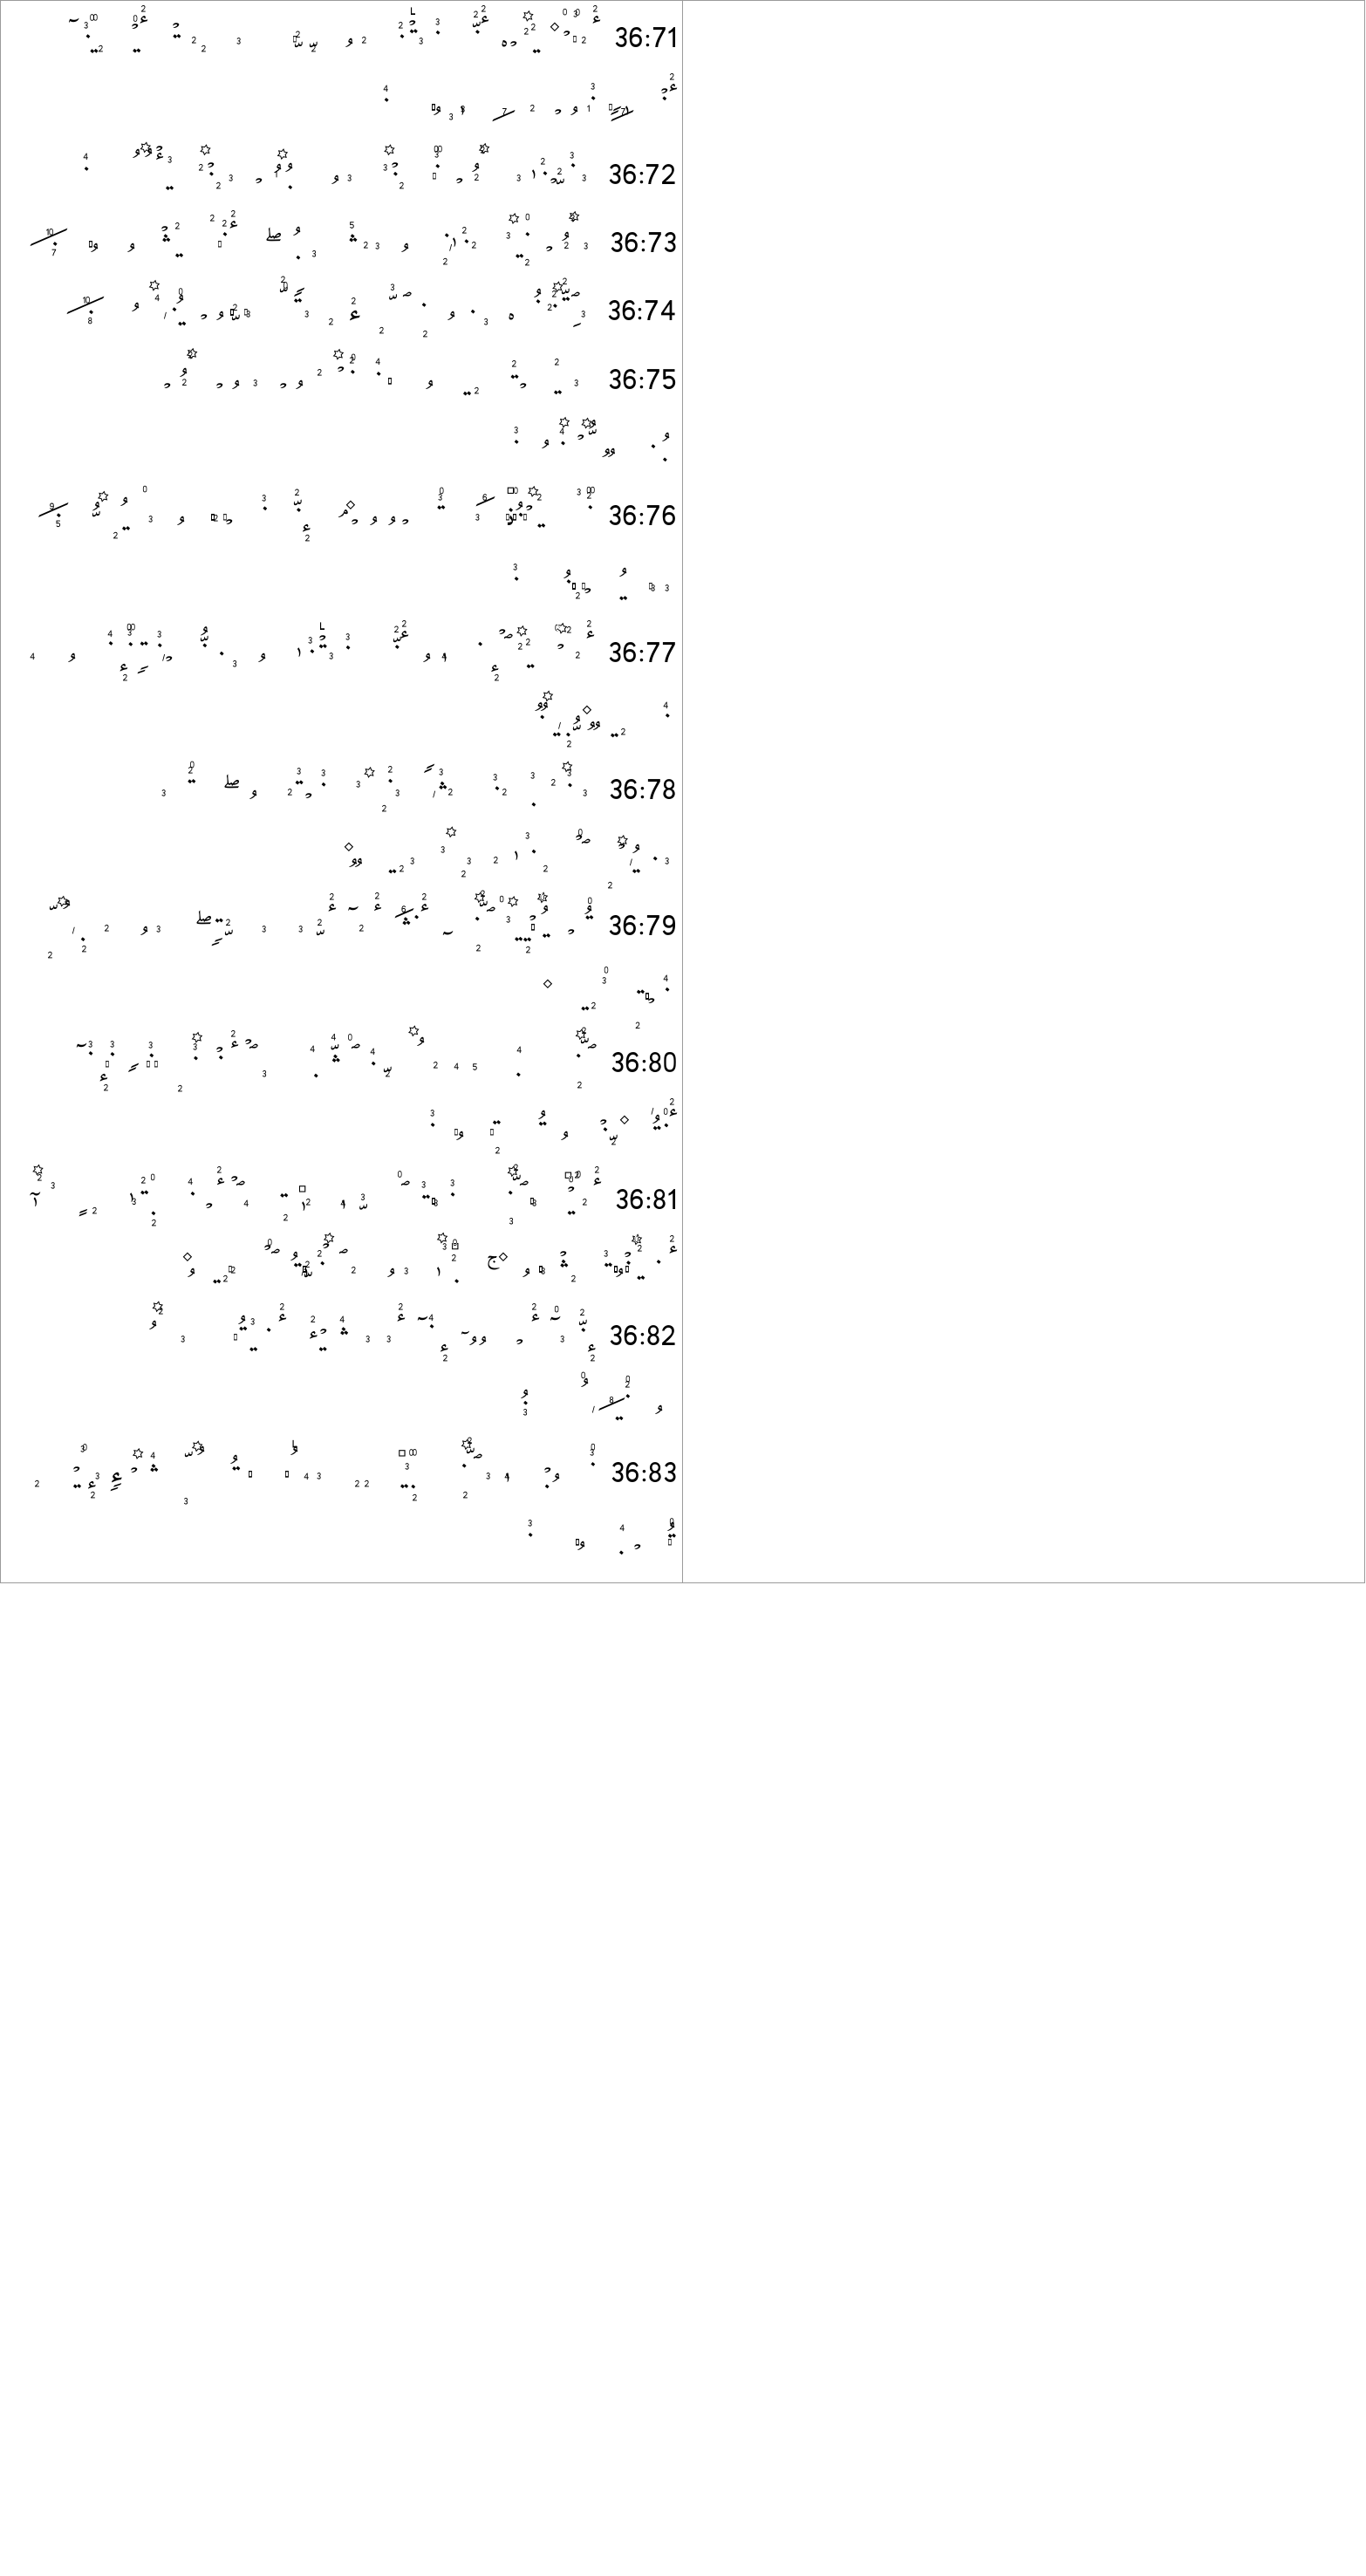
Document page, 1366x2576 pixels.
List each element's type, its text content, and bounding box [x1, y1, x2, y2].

table_header 36:71 أََوََـلَََٜمْـ يََرََوْا۟ أََنََّـا خَََلَََقْنََـا لََـهُـم مِِّـمََّٜا عَََمِِلََتْ أََيْدِِــــينَََـآ أََنْعَََََََٰـــــمًۭٜا فَََـهُـمْ لََـهَََََََـــا مَََٰـــلِِِكُٜٜٜونََََ 36:72 وَََذَََلََّـلْنََٰـــهَََا لََهُــمْ ــفَََٜمِِنْهَََا رَََكُوبُهُـمْ وَََمِِنْهََا يَََأْكُلُونََََ 36:73 وَََلَََهُــمْ فِِيهَََا مََنََٰـــفِِعُـ وَََـمََشَََََـــارِِِبُ ۖ أََفََٜلََا يََشْــكُرُٜٜونََََََََََـــــــ 36:74 وَََٱِتََّخََــذُوا۟ مِِِن دُونِِ ٱللَََّهِِ ءََالِِــهَََـــةًۭ لََّعَََٜلََّـٜٜٜٜٜهُـمْ يُنـصََََرُونََََََََََــــــــ 36:75 لَََا يََسْتََطِِيعُوٜٜنََََ ـنََصْرََهُـمْ وَََهُــمْ لََهُــمْ جُنـــدٌۭ مُّحْضََََرُونَََ 36:76 فََلَََا يََحْٜزُٜٜنٜكََََََـــ قَََوْلُــهُــمْـ ۘ إِِنََّـا نَََعْٜلََٜٜٜٜٜمُ مَََاـ يُسِِرُّونَََََََََـــــ وَََمَََٜا يُعْٜلِِٜٜٜٜٜٜٜٜنُونَََ 36:77 أََوََلََمْـ يََرََ ٱلْإِِنسََََٰــــنُ أََنََّــــا خَََلَََقْنَََٰــــهُ مِِِن نُّطْــفَََةٍۢ فَََإِِذََََا هُوََََ خََََصِِــــيـمٌۭـ مُّبِِـينٌۭ 36:78 وَََضَََرََبَََ ــلََنَََـــا مََثَََـلًۭا وَََنََسِِىَََ خَََلْقَََــهُۥ ۖ قََالَََ مَََن يُـحْىِِ ٱلْعِِظَََٰــــمََ وَََهِِىَََ رَََـمِِيـــــمٌۭـ 36:79 قُلْ يُحْٜٜيِِيهَََاـ ٱلََّذِِىٓ أََنشََََََـــأََهََآ أََوََّلَََ مَََـــرََّةٍۢ ۖ وَََهُوََ بِِــكُلِِّ ـخََََلْٜٜٜٜٜقٍٍ عَََلِِيــــمٌـ 36:80 ٱلََّذِِى جََََعَََََـلََََ لََكُمـ مِِّنََََ ٱلشََََّجََََــرِِِ ٱلْأََخْضَََرِِ ٜنَََٜارًۭا فَََٜإِِذَََآ أََنتُـــمـ مِِّنْـهُ تُوقِِٜدُٜونَََ 36:81 أََوََلََيْسَََٜٜ ٱلََّذِِِى ـخَََلَََٜٜٜٜٜقَََ ٱلسَََّــمََََٰــوََٰتِِ وََََٱلْأََرْضََََ ـبِِقََٰـــدِِرٍ عَََلََىٰٓٓ أََن يََخْٜٜلُٜٜٜٜٜقَََ مِِثْـلَََــٜٜٜٜٜهُــمـ ۚ ـبََلَََىٰ وَََهُوََ ٱلْخََلََّٰـٜٜٜٜٜقُ ٱلْعََٜلِِيــمُـ 36:82 إِِنََّــمَََآ أََمْـرُهُۥٓ إِِذََََآ أََرَََادَََ شََََــيْـًًٔا أََن يَََقُٜولَََ لََهُۥ كُـن فََيََََََََـــــكُونُـــ 36:83 فَََسُـبْحََََٰــنَََ ٱلََّذِِى ــــبِِيَََـدِِهِِۦ مَََلََََكُٜٜوٜٜتُ كُلِِِّ شََََىْءٍۢ وَََإِِلَََيْـهِِ ـتُٜرْجََََعُٜٜونَََ [1, 1, 682, 1582]
table_header [683, 1, 1364, 1582]
